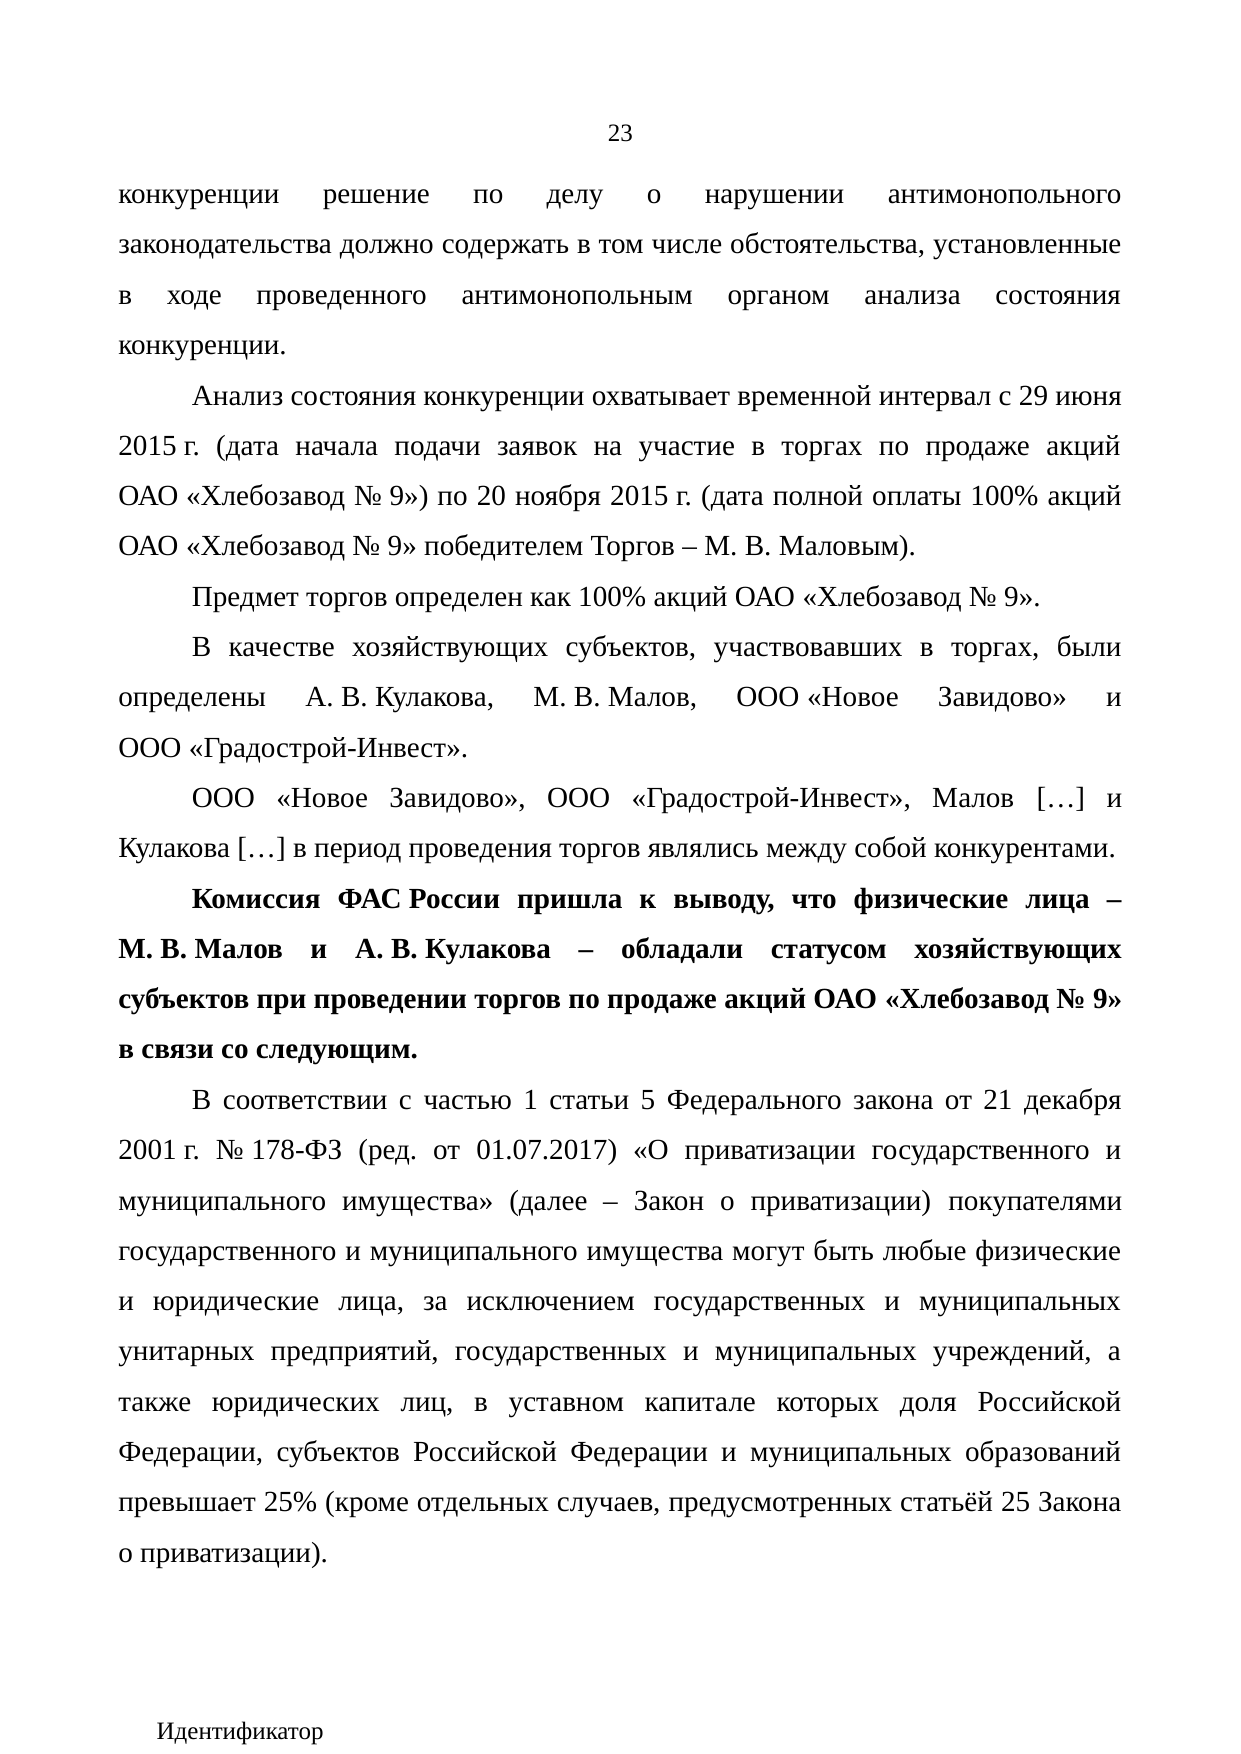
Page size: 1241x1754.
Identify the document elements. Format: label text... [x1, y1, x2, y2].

text В соответствии с частью 1 статьи 5 Федерального закона от 21 декабря 2001 г. № 178-ФЗ (ред. от 01.07.2017) «О приватизации государственного и муниципального имущества» (далее – Закон о приватизации) покупателями государственного и муниципального имущества могут быть любые физические и юридические лица, за исключением государственных и муниципальных унитарных предприятий, государственных и муниципальных учреждений, а также юридических лиц, в уставном капитале которых доля Российской Федерации, субъектов Российской Федерации и муниципальных образований превышает 25% (кроме отдельных случаев, предусмотренных статьёй 25 Закона о приватизации). [118, 1082, 1122, 1568]
text В качестве хозяйствующих субъектов, участвовавших в торгах, были определены А. В. Кулакова, М. В. Малов, ООО «Новое Завидово» и ООО «Градострой-Инвест». [118, 629, 1122, 763]
text Комиссия ФАС России пришла к выводу, что физические лица – М. В. Малов и А. В. Кулакова – обладали статусом хозяйствующих субъектов при проведении торгов по продаже акций ОАО «Хлебозавод № 9» в связи со следующим. [118, 881, 1122, 1065]
text ООО «Новое Завидово», ООО «Градострой-Инвест», Малов […] и Кулакова […] в период проведения торгов являлись между собой конкурентами. [118, 780, 1122, 864]
text конкуренции решение по делу о нарушении антимонопольного законодательства должно содержать в том числе обстоятельства, установленные в ходе проведенного антимонопольным органом анализа состояния конкуренции. [118, 176, 1122, 361]
text Предмет торгов определен как 100% акций ОАО «Хлебозавод № 9». [118, 579, 1122, 612]
text Анализ состояния конкуренции охватывает временной интервал с 29 июня 2015 г. (дата начала подачи заявок на участие в торгах по продаже акций ОАО «Хлебозавод № 9») по 20 ноября 2015 г. (дата полной оплаты 100% акций ОАО «Хлебозавод № 9» победителем Торгов – М. В. Маловым). [118, 378, 1122, 562]
